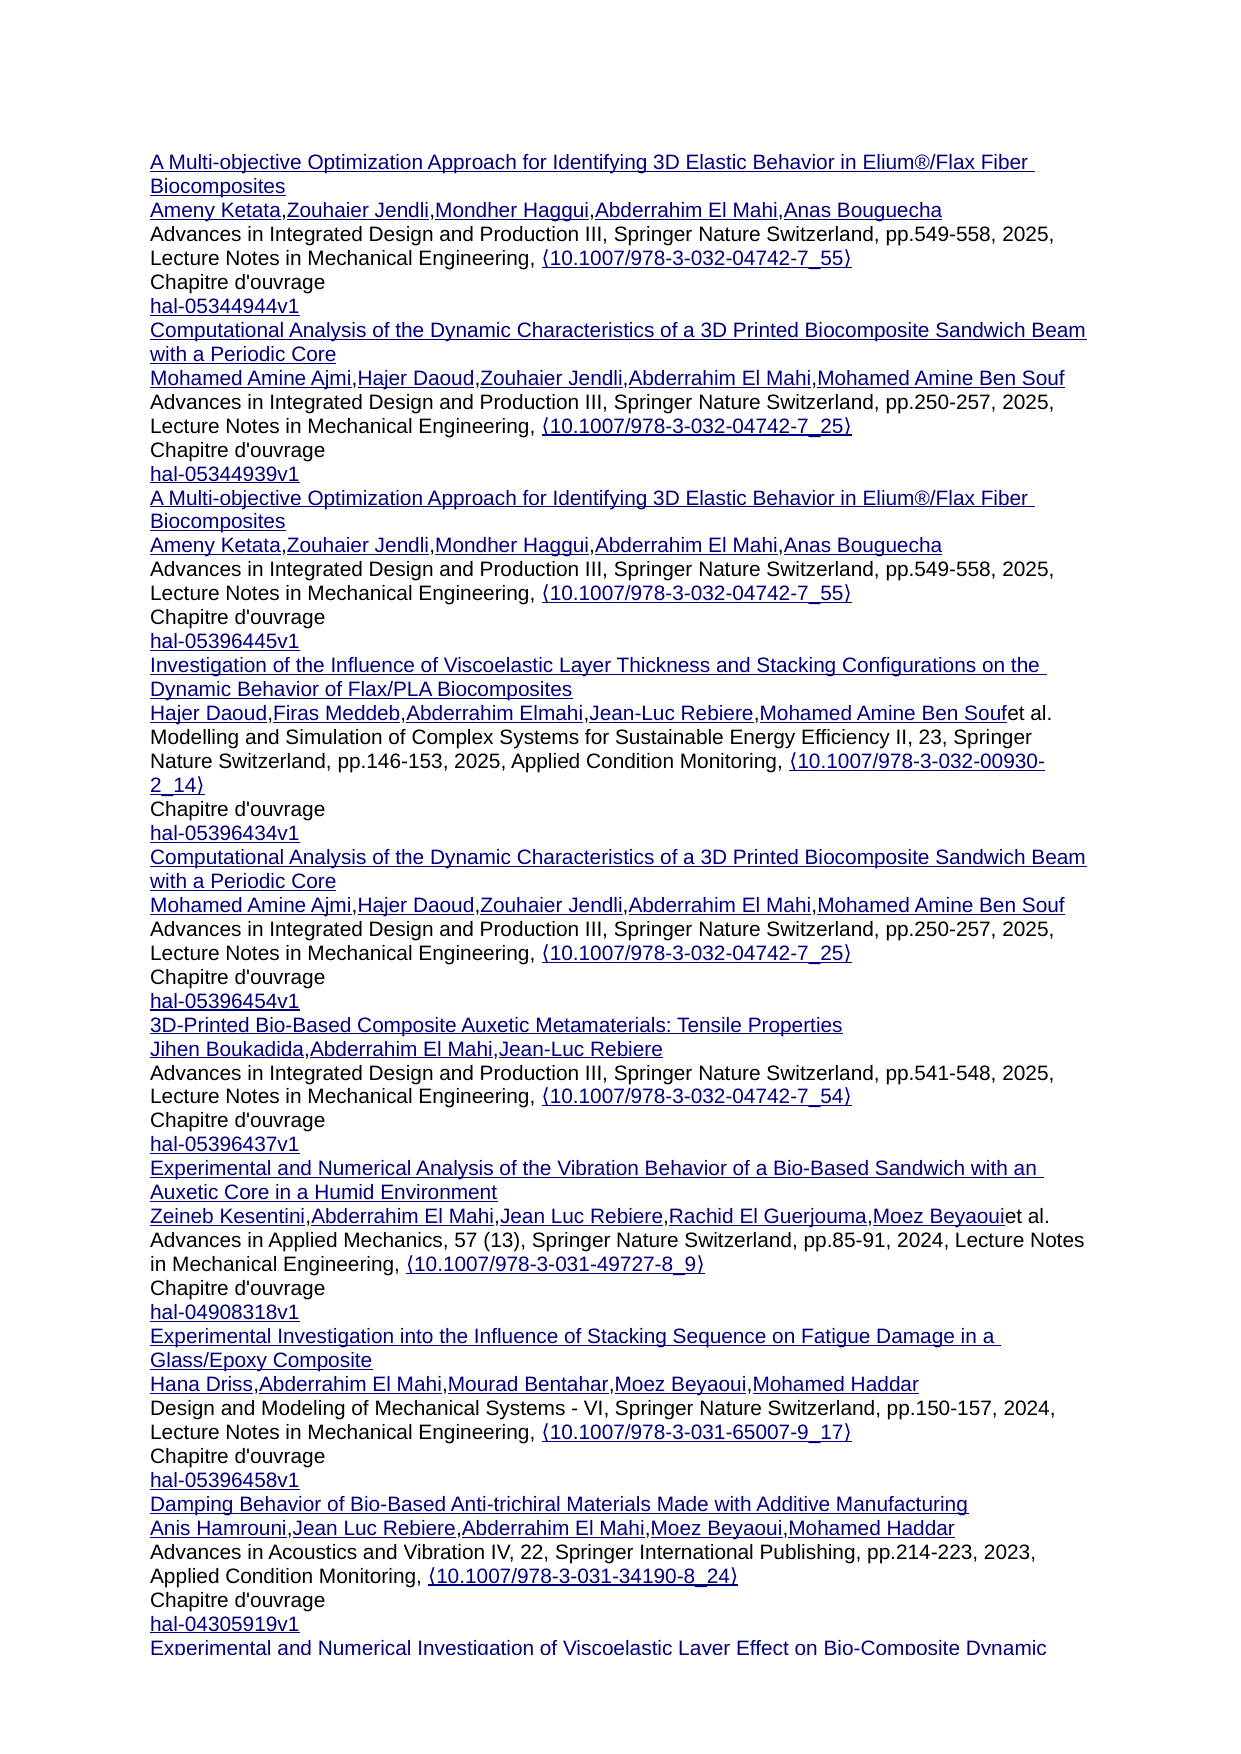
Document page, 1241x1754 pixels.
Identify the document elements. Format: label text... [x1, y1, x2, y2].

table_cell Experimental and Numerical Analysis of the Vibration Behavior of a Bio-Based Sandwich with an Auxetic Core in a Humid Environment Zeineb Kesentini,Abderrahim El Mahi,Jean Luc Rebiere,Rachid El Guerjouma,Moez Beyaouiet al. Advances in Applied Mechanics, 57 (13), Springer Nature Switzerland, pp.85-91, 2024, Lecture Notes in Mechanical Engineering, ⟨10.1007/978-3-031-49727-8_9⟩ Chapitre d'ouvrage hal-04908318v1 [150, 1156, 1090, 1324]
table_cell Experimental Investigation into the Influence of Stacking Sequence on Fatigue Damage in a Glass/Epoxy Composite Hana Driss,Abderrahim El Mahi,Mourad Bentahar,Moez Beyaoui,Mohamed Haddar Design and Modeling of Mechanical Systems - VI, Springer Nature Switzerland, pp.150-157, 2024, Lecture Notes in Mechanical Engineering, ⟨10.1007/978-3-031-65007-9_17⟩ Chapitre d'ouvrage hal-05396458v1 [150, 1324, 1090, 1492]
table_cell 3D-Printed Bio-Based Composite Auxetic Metamaterials: Tensile Properties Jihen Boukadida,Abderrahim El Mahi,Jean-Luc Rebiere Advances in Integrated Design and Production III, Springer Nature Switzerland, pp.541-548, 2025, Lecture Notes in Mechanical Engineering, ⟨10.1007/978-3-032-04742-7_54⟩ Chapitre d'ouvrage hal-05396437v1 [150, 1013, 1090, 1156]
table_cell Computational Analysis of the Dynamic Characteristics of a 3D Printed Biocomposite Sandwich Beam with a Periodic Core Mohamed Amine Ajmi,Hajer Daoud,Zouhaier Jendli,Abderrahim El Mahi,Mohamed Amine Ben Souf Advances in Integrated Design and Production III, Springer Nature Switzerland, pp.250-257, 2025, Lecture Notes in Mechanical Engineering, ⟨10.1007/978-3-032-04742-7_25⟩ Chapitre d'ouvrage hal-05396454v1 [150, 845, 1090, 1012]
table_cell A Multi-objective Optimization Approach for Identifying 3D Elastic Behavior in Elium®/Flax Fiber Biocomposites Ameny Ketata,Zouhaier Jendli,Mondher Haggui,Abderrahim El Mahi,Anas Bouguecha Advances in Integrated Design and Production III, Springer Nature Switzerland, pp.549-558, 2025, Lecture Notes in Mechanical Engineering, ⟨10.1007/978-3-032-04742-7_55⟩ Chapitre d'ouvrage hal-05344944v1 [150, 150, 1090, 318]
table_cell Investigation of the Influence of Viscoelastic Layer Thickness and Stacking Configurations on the Dynamic Behavior of Flax/PLA Biocomposites Hajer Daoud,Firas Meddeb,Abderrahim Elmahi,Jean-Luc Rebiere,Mohamed Amine Ben Soufet al. Modelling and Simulation of Complex Systems for Sustainable Energy Efficiency II, 23, Springer Nature Switzerland, pp.146-153, 2025, Applied Condition Monitoring, ⟨10.1007/978-3-032-00930-2_14⟩ Chapitre d'ouvrage hal-05396434v1 [150, 653, 1090, 845]
table_cell Damping Behavior of Bio-Based Anti-trichiral Materials Made with Additive Manufacturing Anis Hamrouni,Jean Luc Rebiere,Abderrahim El Mahi,Moez Beyaoui,Mohamed Haddar Advances in Acoustics and Vibration IV, 22, Springer International Publishing, pp.214-223, 2023, Applied Condition Monitoring, ⟨10.1007/978-3-031-34190-8_24⟩ Chapitre d'ouvrage hal-04305919v1 [150, 1492, 1090, 1635]
table_cell A Multi-objective Optimization Approach for Identifying 3D Elastic Behavior in Elium®/Flax Fiber Biocomposites Ameny Ketata,Zouhaier Jendli,Mondher Haggui,Abderrahim El Mahi,Anas Bouguecha Advances in Integrated Design and Production III, Springer Nature Switzerland, pp.549-558, 2025, Lecture Notes in Mechanical Engineering, ⟨10.1007/978-3-032-04742-7_55⟩ Chapitre d'ouvrage hal-05396445v1 [150, 485, 1090, 653]
table_cell Computational Analysis of the Dynamic Characteristics of a 3D Printed Biocomposite Sandwich Beam with a Periodic Core Mohamed Amine Ajmi,Hajer Daoud,Zouhaier Jendli,Abderrahim El Mahi,Mohamed Amine Ben Souf Advances in Integrated Design and Production III, Springer Nature Switzerland, pp.250-257, 2025, Lecture Notes in Mechanical Engineering, ⟨10.1007/978-3-032-04742-7_25⟩ Chapitre d'ouvrage hal-05344939v1 [150, 318, 1090, 485]
table_cell Experimental and Numerical Investigation of Viscoelastic Layer Effect on Bio-Composite Dynamic [150, 1635, 1090, 1655]
